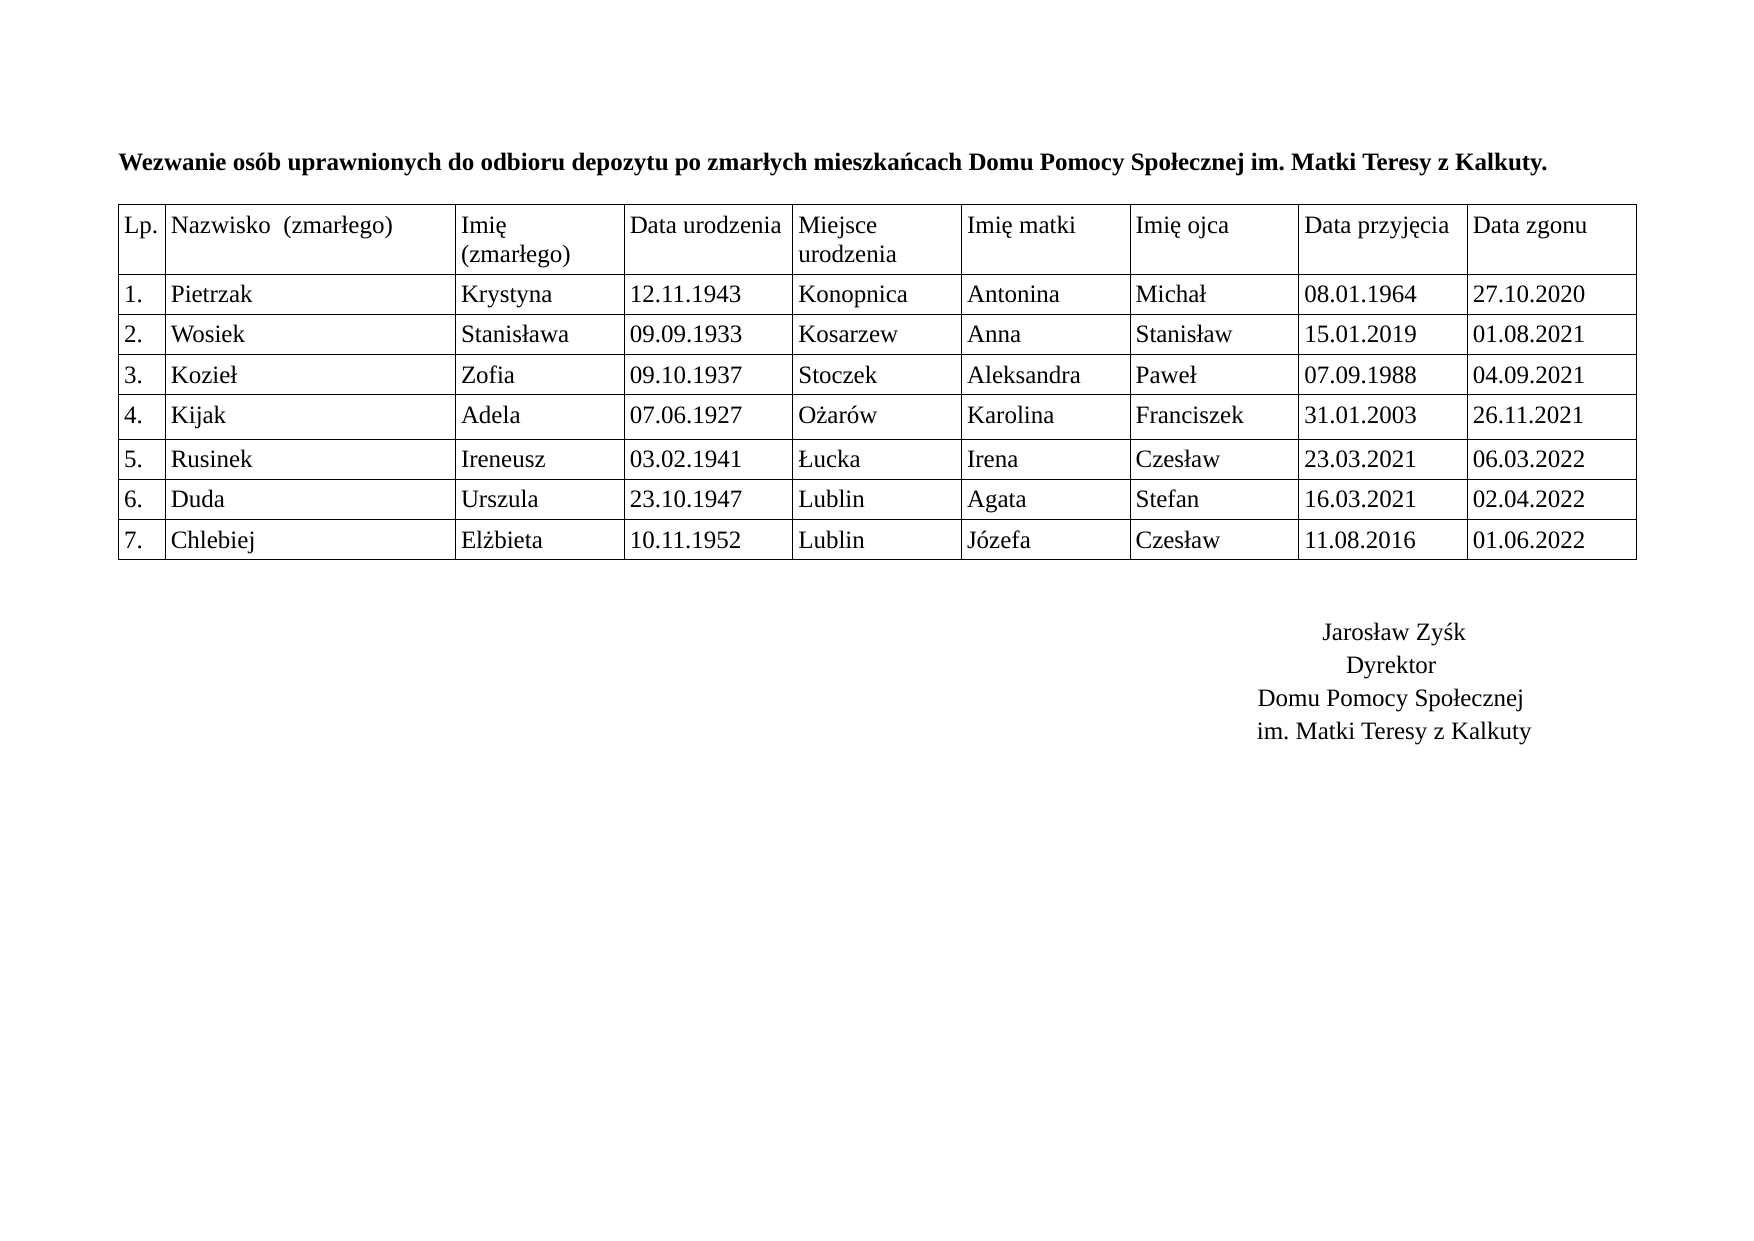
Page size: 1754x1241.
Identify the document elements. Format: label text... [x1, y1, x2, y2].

table_cell 01.06.2022 [1468, 520, 1636, 559]
table_cell Konopnica [793, 275, 961, 314]
table_cell 6. [119, 480, 165, 519]
table_cell Urszula [456, 480, 624, 519]
table_cell 1. [119, 275, 165, 314]
table_cell Józefa [962, 520, 1130, 559]
table_cell 7. [119, 520, 165, 559]
table_cell 07.09.1988 [1299, 355, 1467, 394]
table_cell 03.02.1941 [625, 440, 792, 479]
table_cell Paweł [1131, 355, 1298, 394]
table_cell 01.08.2021 [1468, 315, 1636, 354]
table_header Data urodzenia [625, 205, 792, 273]
table_cell Kijak [166, 395, 455, 438]
table_cell Wosiek [166, 315, 455, 354]
table_cell Chlebiej [166, 520, 455, 559]
table_cell Czesław [1131, 440, 1298, 479]
table_header Imię (zmarłego) [456, 205, 624, 273]
table_cell 09.09.1933 [625, 315, 792, 354]
table_cell Stoczek [793, 355, 961, 394]
table_cell Ireneusz [456, 440, 624, 479]
table_cell 23.03.2021 [1299, 440, 1467, 479]
table_cell Rusinek [166, 440, 455, 479]
table_cell 09.10.1937 [625, 355, 792, 394]
table_cell 10.11.1952 [625, 520, 792, 559]
table_header Data zgonu [1468, 205, 1636, 273]
text Wezwanie osób uprawnionych do odbioru depozytu po zmarłych mieszkańcach Domu Pomocy Społecznej im. Matki Teresy z Kalkuty. [118, 147, 1636, 176]
table_cell 02.04.2022 [1468, 480, 1636, 519]
table_cell Kosarzew [793, 315, 961, 354]
table_cell Łucka [793, 440, 961, 479]
table_cell Elżbieta [456, 520, 624, 559]
table_header Imię matki [962, 205, 1130, 273]
table_cell 23.10.1947 [625, 480, 792, 519]
table_cell Agata [962, 480, 1130, 519]
table_cell Stefan [1131, 480, 1298, 519]
table_cell 27.10.2020 [1468, 275, 1636, 314]
table_cell 04.09.2021 [1468, 355, 1636, 394]
table_header Miejsce urodzenia [793, 205, 961, 273]
table_cell Karolina [962, 395, 1130, 438]
table_cell Ożarów [793, 395, 961, 438]
table_cell Lublin [793, 520, 961, 559]
table_cell 3. [119, 355, 165, 394]
table_cell Franciszek [1131, 395, 1298, 438]
table_cell 07.06.1927 [625, 395, 792, 438]
table_cell Irena [962, 440, 1130, 479]
table_cell 5. [119, 440, 165, 479]
table_header Lp. [119, 205, 165, 273]
table_header Imię ojca [1131, 205, 1298, 273]
table_cell 2. [119, 315, 165, 354]
table_cell Duda [166, 480, 455, 519]
table_cell Stanisława [456, 315, 624, 354]
table_cell Czesław [1131, 520, 1298, 559]
table_cell 4. [119, 395, 165, 438]
table_cell 15.01.2019 [1299, 315, 1467, 354]
table_cell Kozieł [166, 355, 455, 394]
table_cell 16.03.2021 [1299, 480, 1467, 519]
table_cell Michał [1131, 275, 1298, 314]
table_cell Adela [456, 395, 624, 438]
table_cell Aleksandra [962, 355, 1130, 394]
table_cell Pietrzak [166, 275, 455, 314]
table_cell Antonina [962, 275, 1130, 314]
table_header Nazwisko (zmarłego) [166, 205, 455, 273]
table_cell Krystyna [456, 275, 624, 314]
table_cell Anna [962, 315, 1130, 354]
text im. Matki Teresy z Kalkuty [118, 716, 1636, 745]
table_cell 06.03.2022 [1468, 440, 1636, 479]
table_cell Lublin [793, 480, 961, 519]
table_cell Stanisław [1131, 315, 1298, 354]
table_cell 12.11.1943 [625, 275, 792, 314]
text Jarosław Zyśk [118, 617, 1636, 646]
text Domu Pomocy Społecznej [118, 683, 1636, 712]
table_cell 31.01.2003 [1299, 395, 1467, 438]
table_cell 26.11.2021 [1468, 395, 1636, 438]
table_cell Zofia [456, 355, 624, 394]
table_cell 11.08.2016 [1299, 520, 1467, 559]
table_header Data przyjęcia [1299, 205, 1467, 273]
text Dyrektor [118, 650, 1636, 679]
table_cell 08.01.1964 [1299, 275, 1467, 314]
